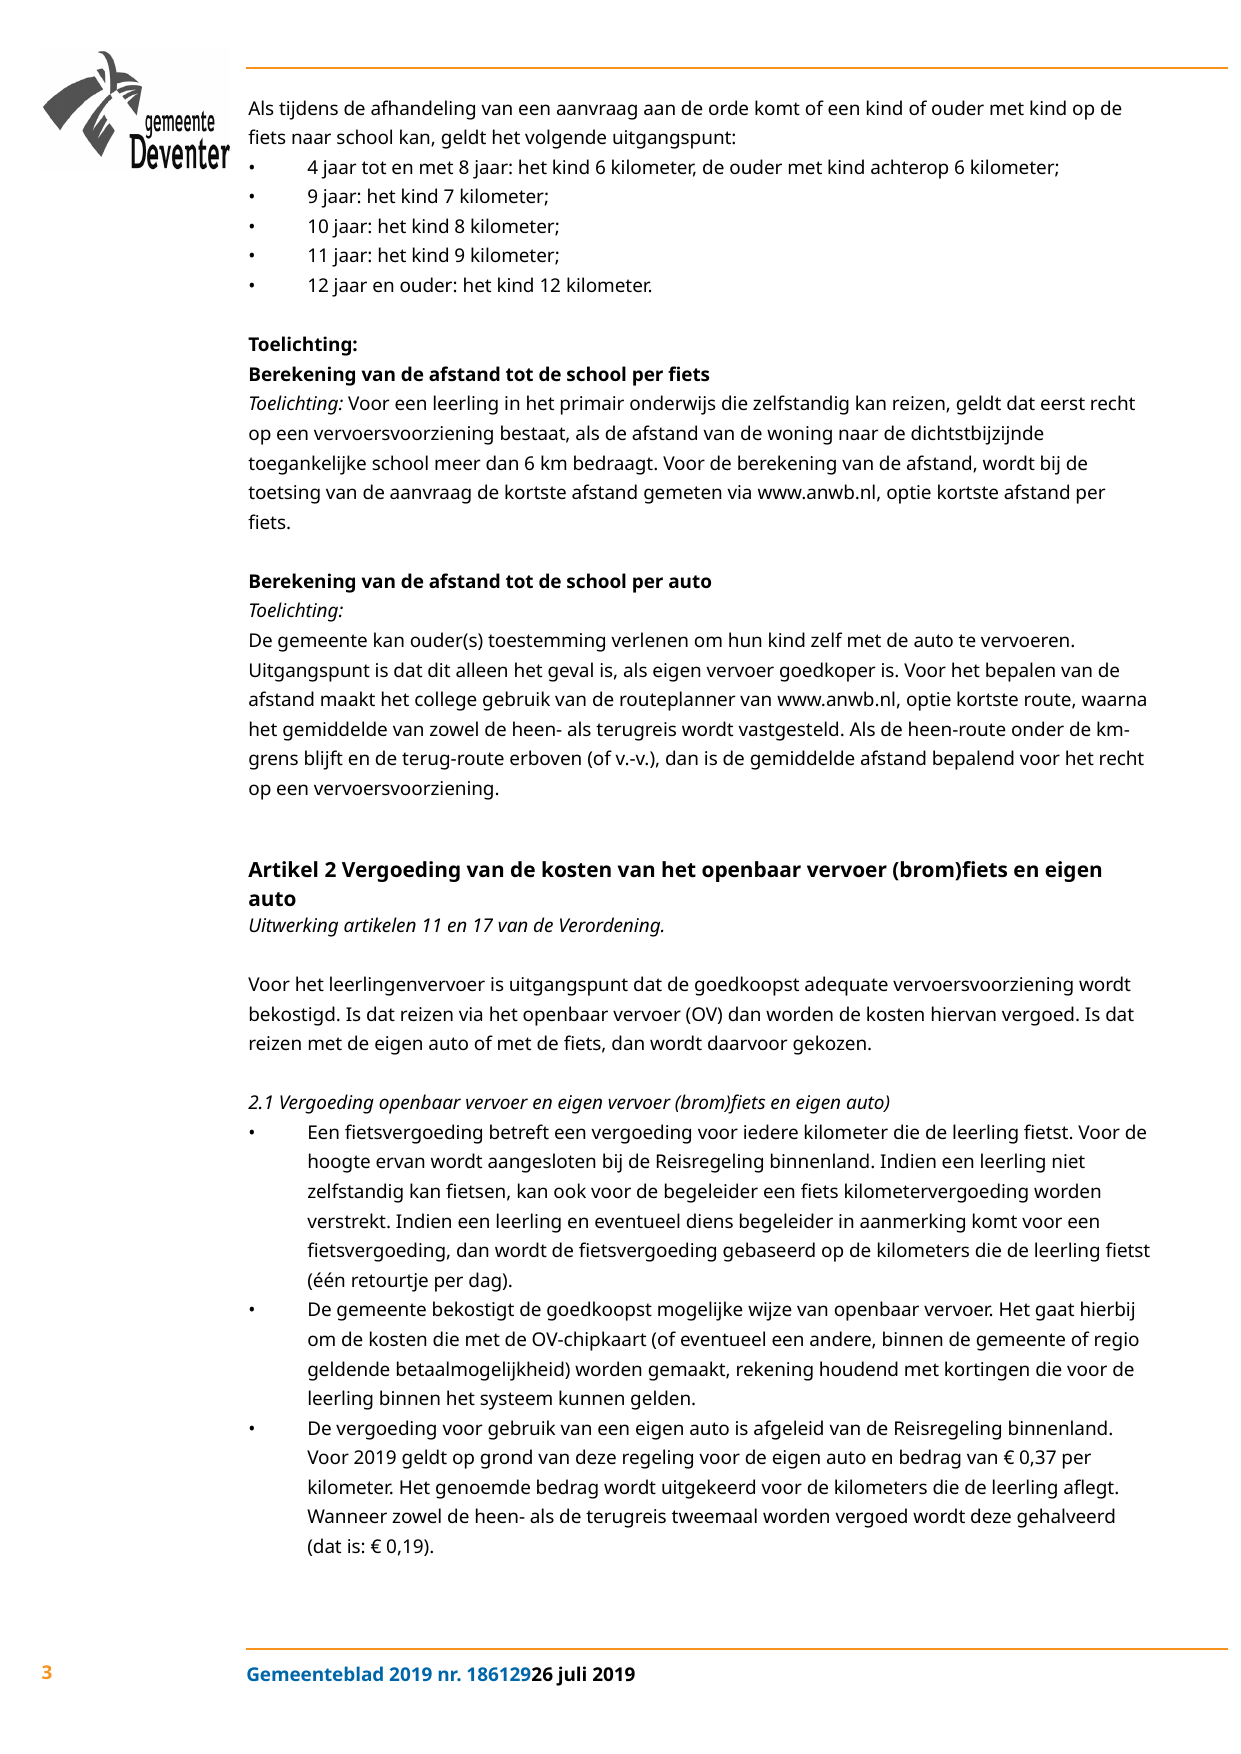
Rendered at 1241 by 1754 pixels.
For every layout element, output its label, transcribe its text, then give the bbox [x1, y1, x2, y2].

list 11 jaar: het kind 9 kilometer; [248, 243, 1152, 268]
list 10 jaar: het kind 8 kilometer; [248, 213, 1152, 239]
text Toelichting: Voor een leerling in het primair onderwijs die zelfstandig kan reizen, geldt dat eerst recht op een vervoersvoorziening bestaat, als de afstand van de woning naar de dichtstbijzijnde toegankelijke school meer dan 6 km bedraagt. Voor de berekening van de afstand, wordt bij de toetsing van de aanvraag de kortste afstand gemeten via www.anwb.nl, optie kortste afstand per fiets. [248, 391, 1152, 535]
text Voor het leerlingenvervoer is uitgangspunt dat de goedkoopst adequate vervoersvoorziening wordt bekostigd. Is dat reizen via het openbaar vervoer (OV) dan worden de kosten hiervan vergoed. Is dat reizen met de eigen auto of met de fiets, dan wordt daarvoor gekozen. [248, 971, 1152, 1056]
text Als tijdens de afhandeling van een aanvraag aan de orde komt of een kind of ouder met kind op de fiets naar school kan, geldt het volgende uitgangspunt: [248, 95, 1152, 150]
text Berekening van de afstand tot de school per auto [248, 568, 1152, 594]
text De gemeente kan ouder(s) toestemming verlenen om hun kind zelf met de auto te vervoeren. Uitgangspunt is dat dit alleen het geval is, als eigen vervoer goedkoper is. Voor het bepalen van de afstand maakt het college gebruik van de routeplanner van www.anwb.nl, optie kortste route, waarna het gemiddelde van zowel de heen- als terugreis wordt vastgesteld. Als de heen-route onder de km-grens blijft en de terug-route erboven (of v.-v.), dan is de gemiddelde afstand bepalend voor het recht op een vervoersvoorziening. [248, 627, 1152, 801]
text Berekening van de afstand tot de school per fiets [248, 361, 1152, 387]
text Uitwerking artikelen 11 en 17 van de Verordening. [248, 912, 1152, 938]
list De vergoeding voor gebruik van een eigen auto is afgeleid van de Reisregeling binnenland. Voor 2019 geldt op grond van deze regeling voor de eigen auto en bedrag van € 0,37 per kilometer. Het genoemde bedrag wordt uitgekeerd voor de kilometers die de leerling aflegt. Wanneer zowel de heen- als de terugreis tweemaal worden vergoed wordt deze gehalveerd (dat is: € 0,19). [248, 1415, 1152, 1559]
text Artikel 2 Vergoeding van de kosten van het openbaar vervoer (brom)fiets en eigen auto [248, 855, 1152, 912]
list 12 jaar en ouder: het kind 12 kilometer. [248, 272, 1152, 298]
picture [41, 47, 231, 172]
list 9 jaar: het kind 7 kilometer; [248, 183, 1152, 209]
text Toelichting: [248, 331, 1152, 357]
list Een fietsvergoeding betreft een vergoeding voor iedere kilometer die de leerling fietst. Voor de hoogte ervan wordt aangesloten bij de Reisregeling binnenland. Indien een leerling niet zelfstandig kan fietsen, kan ook voor de begeleider een fiets kilometervergoeding worden verstrekt. Indien een leerling en eventueel diens begeleider in aanmerking komt voor een fietsvergoeding, dan wordt de fietsvergoeding gebaseerd op de kilometers die de leerling fietst (één retourtje per dag). [248, 1119, 1152, 1293]
list De gemeente bekostigt de goedkoopst mogelijke wijze van openbaar vervoer. Het gaat hierbij om de kosten die met de OV-chipkaart (of eventueel een andere, binnen de gemeente of regio geldende betaalmogelijkheid) worden gemaakt, rekening houdend met kortingen die voor de leerling binnen het systeem kunnen gelden. [248, 1297, 1152, 1411]
text 2.1 Vergoeding openbaar vervoer en eigen vervoer (brom)fiets en eigen auto) [248, 1089, 1152, 1115]
list 4 jaar tot en met 8 jaar: het kind 6 kilometer, de ouder met kind achterop 6 kilometer; [248, 154, 1152, 180]
text Toelichting: [248, 598, 1152, 623]
